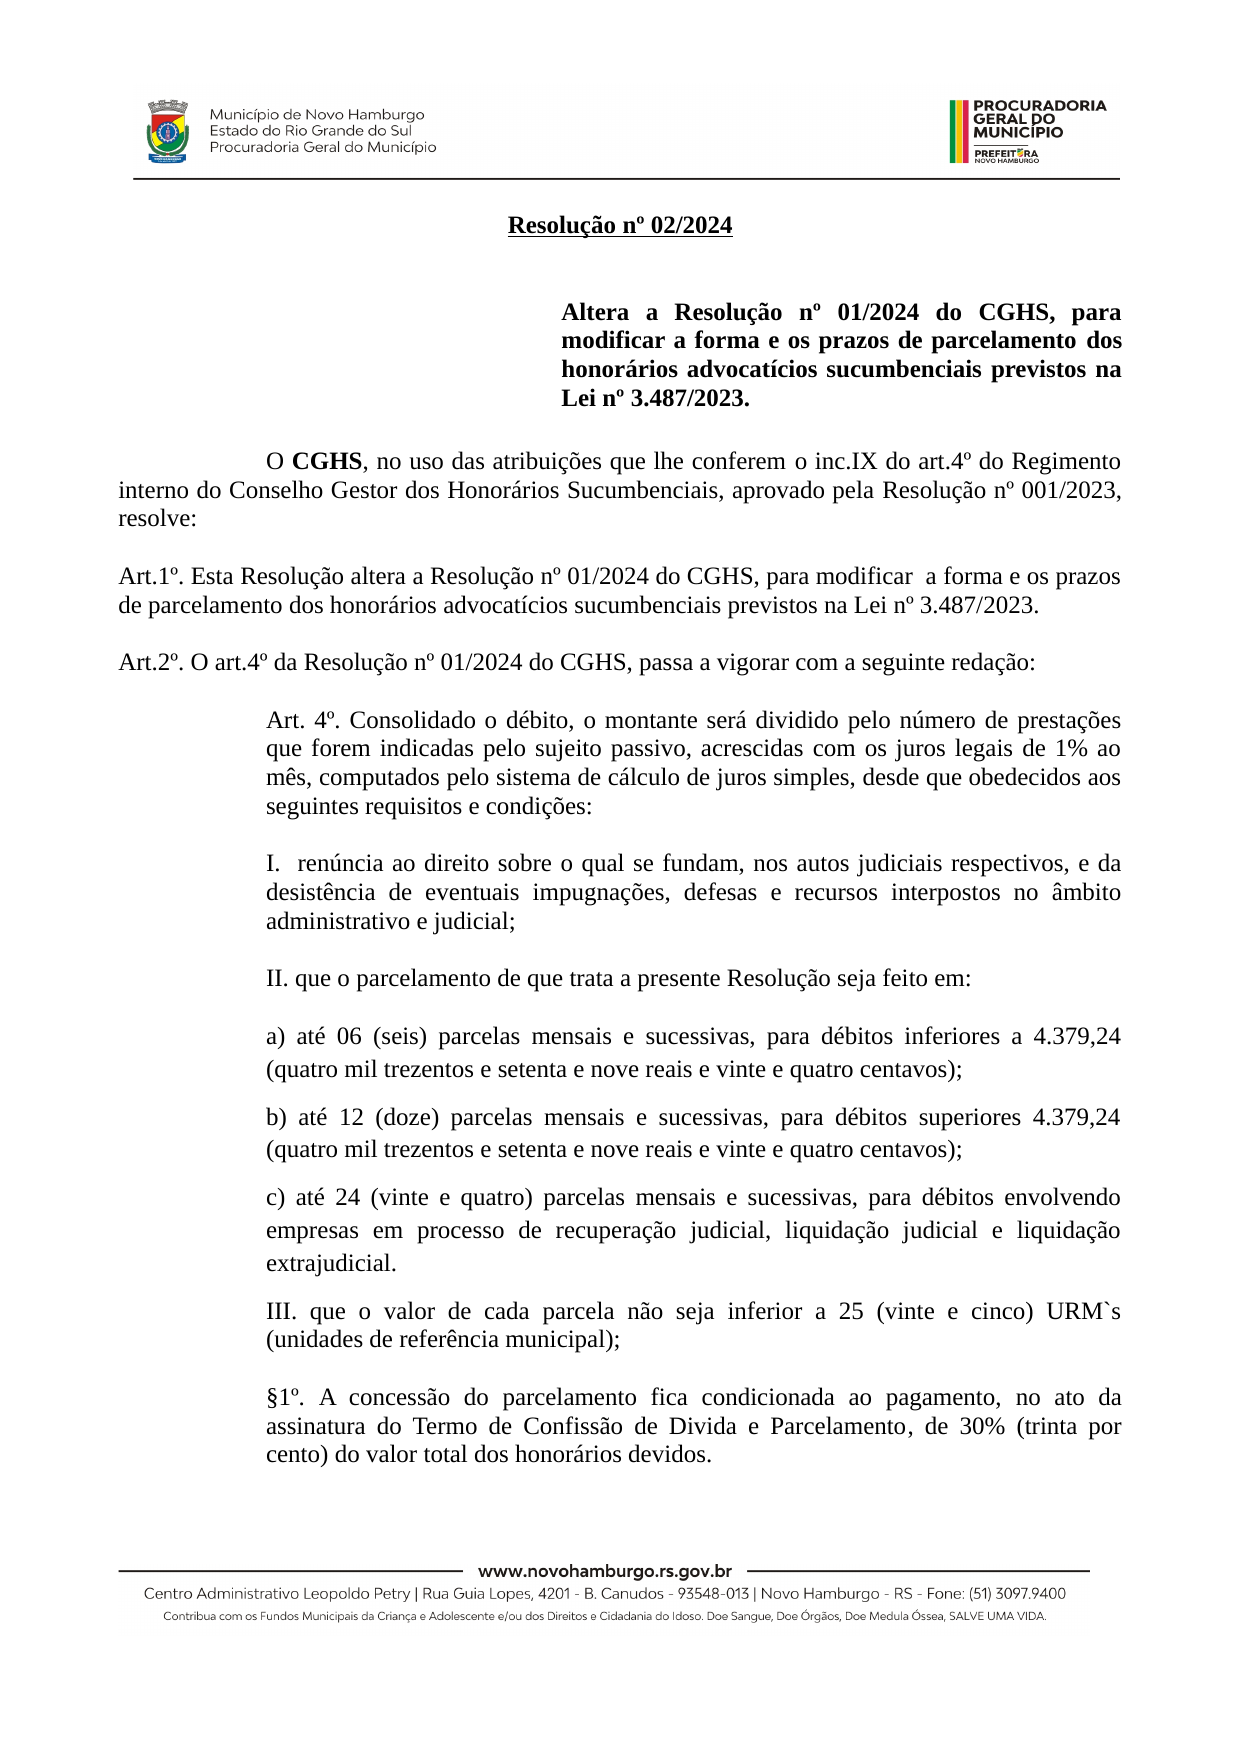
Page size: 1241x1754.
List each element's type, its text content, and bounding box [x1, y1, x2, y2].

text a) até 06 (seis) parcelas mensais e sucessivas, para débitos inferiores a 4.379,24 (quatro mil trezentos e setenta e nove reais e vinte e quatro centavos); [266, 1021, 1122, 1083]
text Art.1º. Esta Resolução altera a Resolução nº 01/2024 do CGHS, para modificar a forma e os prazos de parcelamento dos honorários advocatícios sucumbenciais previstos na Lei nº 3.487/2023. [118, 561, 1122, 618]
text Art.2º. O art.4º da Resolução nº 01/2024 do CGHS, passa a vigorar com a seguinte redação: [118, 647, 1122, 676]
text I. renúncia ao direito sobre o qual se fundam, nos autos judiciais respectivos, e da desistência de eventuais impugnações, defesas e recursos interpostos no âmbito administrativo e judicial; [266, 848, 1122, 935]
text Art. 4º. Consolidado o débito, o montante será dividido pelo número de prestações que forem indicadas pelo sujeito passivo, acrescidas com os juros legais de 1% ao mês, computados pelo sistema de cálculo de juros simples, desde que obedecidos aos seguintes requisitos e condições: [266, 705, 1122, 820]
picture [118, 1564, 1090, 1636]
text Resolução nº 02/2024 [118, 211, 1122, 239]
text III. que o valor de cada parcela não seja inferior a 25 (vinte e cinco) URM`s (unidades de referência municipal); [266, 1296, 1122, 1353]
text II. que o parcelamento de que trata a presente Resolução seja feito em: [266, 963, 1122, 992]
text c) até 24 (vinte e quatro) parcelas mensais e sucessivas, para débitos envolvendo empresas em processo de recuperação judicial, liquidação judicial e liquidação extrajudicial. [266, 1182, 1122, 1277]
text Altera a Resolução nº 01/2024 do CGHS, para modificar a forma e os prazos de parcelamento dos honorários advocatícios sucumbenciais previstos na Lei nº 3.487/2023. [561, 297, 1122, 412]
picture [134, 82, 1119, 182]
text b) até 12 (doze) parcelas mensais e sucessivas, para débitos superiores 4.379,24 (quatro mil trezentos e setenta e nove reais e vinte e quatro centavos); [266, 1102, 1122, 1163]
text O CGHS, no uso das atribuições que lhe conferem o inc.IX do art.4º do Regimento interno do Conselho Gestor dos Honorários Sucumbenciais, aprovado pela Resolução nº 001/2023, resolve: [118, 446, 1122, 532]
text §1º. A concessão do parcelamento fica condicionada ao pagamento, no ato da assinatura do Termo de Confissão de Divida e Parcelamento, de 30% (trinta por cento) do valor total dos honorários devidos. [266, 1382, 1122, 1468]
